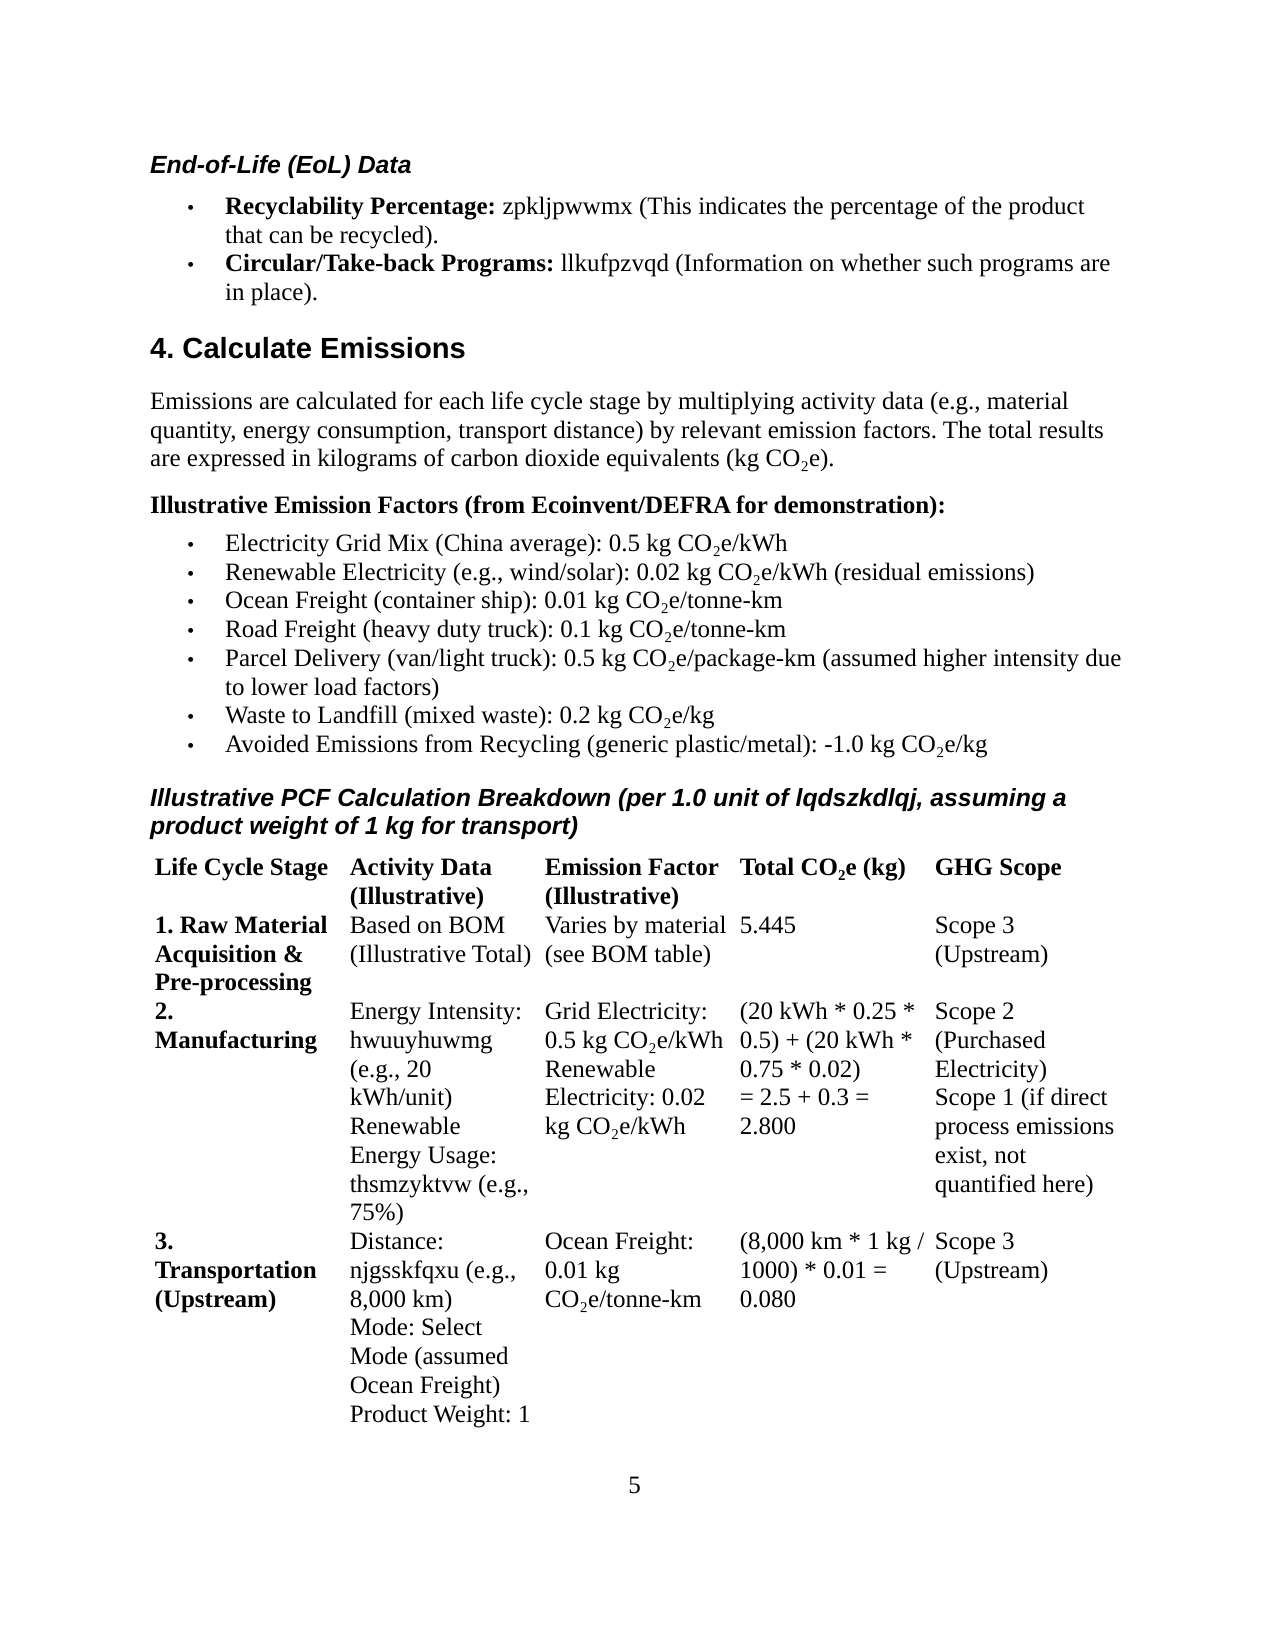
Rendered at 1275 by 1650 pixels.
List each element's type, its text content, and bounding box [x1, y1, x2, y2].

table_cell 3. Transportation (Upstream) [150, 1226, 345, 1427]
list Renewable Electricity (e.g., wind/solar): 0.02 kg CO₂e/kWh (residual emissions) [187, 557, 1125, 585]
list Circular/Take-back Programs: llkufpzvqd (Information on whether such programs are in place). [187, 248, 1125, 306]
subtitle End-of-Life (EoL) Data [150, 150, 1125, 178]
table_cell 1. Raw Material Acquisition & Pre-processing [150, 910, 345, 996]
table_cell Based on BOM (Illustrative Total) [345, 910, 540, 996]
list Road Freight (heavy duty truck): 0.1 kg CO₂e/tonne-km [187, 614, 1125, 643]
table_header Activity Data (Illustrative) [345, 853, 540, 910]
table_cell Ocean Freight: 0.01 kg CO₂e/tonne-km [540, 1226, 735, 1427]
text Emissions are calculated for each life cycle stage by multiplying activity data (e.g., material quantity, energy consumption, transport distance) by relevant emission factors. The total results are expressed in kilograms of carbon dioxide equivalents (kg CO₂e). [150, 386, 1125, 472]
table_cell Distance: njgsskfqxu (e.g., 8,000 km) Mode: Select Mode (assumed Ocean Freight) Product Weight: 1 [345, 1226, 540, 1427]
list Waste to Landfill (mixed waste): 0.2 kg CO₂e/kg [187, 700, 1125, 729]
text Illustrative Emission Factors (from Ecoinvent/DEFRA for demonstration): [150, 490, 1125, 519]
subtitle 4. Calculate Emissions [150, 331, 1125, 364]
list Parcel Delivery (van/light truck): 0.5 kg CO₂e/package-km (assumed higher intensity due to lower load factors) [187, 643, 1125, 700]
table_cell 5.445 [735, 910, 930, 996]
table_cell Scope 3 (Upstream) [930, 910, 1125, 996]
list Ocean Freight (container ship): 0.01 kg CO₂e/tonne-km [187, 585, 1125, 614]
list Avoided Emissions from Recycling (generic plastic/metal): -1.0 kg CO₂e/kg [187, 729, 1125, 758]
table_cell (20 kWh * 0.25 * 0.5) + (20 kWh * 0.75 * 0.02) = 2.5 + 0.3 = 2.800 [735, 996, 930, 1226]
table_header GHG Scope [930, 853, 1125, 910]
subtitle Illustrative PCF Calculation Breakdown (per 1.0 unit of lqdszkdlqj, assuming a product weight of 1 kg for transport) [150, 783, 1125, 840]
table_cell 2. Manufacturing [150, 996, 345, 1226]
table_cell Varies by material (see BOM table) [540, 910, 735, 996]
list Recyclability Percentage: zpkljpwwmx (This indicates the percentage of the product that can be recycled). [187, 191, 1125, 248]
table_cell Scope 3 (Upstream) [930, 1226, 1125, 1427]
list Electricity Grid Mix (China average): 0.5 kg CO₂e/kWh [187, 528, 1125, 557]
table_cell Energy Intensity: hwuuyhuwmg (e.g., 20 kWh/unit) Renewable Energy Usage: thsmzyktvw (e.g., 75%) [345, 996, 540, 1226]
table_cell Grid Electricity: 0.5 kg CO₂e/kWh Renewable Electricity: 0.02 kg CO₂e/kWh [540, 996, 735, 1226]
table_cell Scope 2 (Purchased Electricity) Scope 1 (if direct process emissions exist, not quantified here) [930, 996, 1125, 1226]
table_cell (8,000 km * 1 kg / 1000) * 0.01 = 0.080 [735, 1226, 930, 1427]
table_header Total CO₂e (kg) [735, 853, 930, 910]
table_header Life Cycle Stage [150, 853, 345, 910]
table_header Emission Factor (Illustrative) [540, 853, 735, 910]
